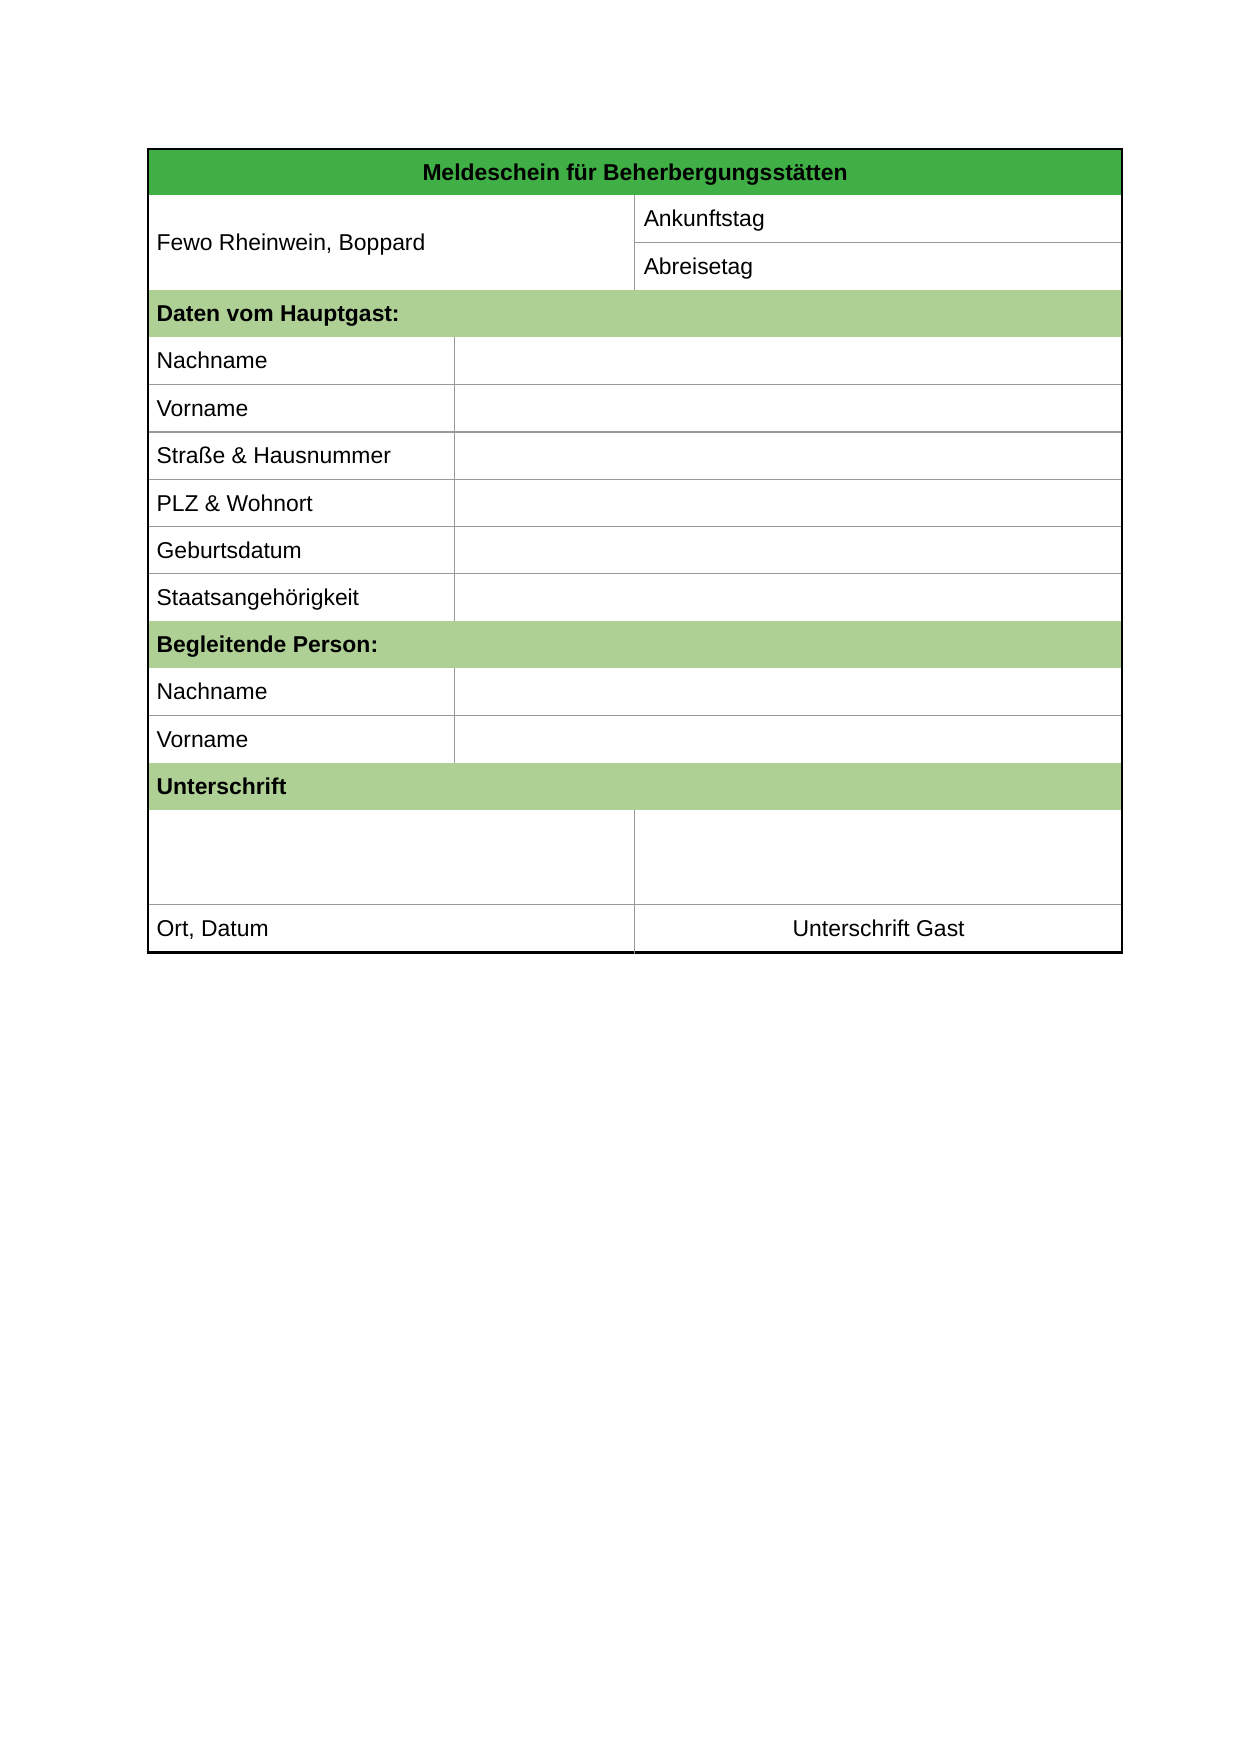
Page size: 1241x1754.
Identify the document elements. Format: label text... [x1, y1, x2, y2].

table_cell [455, 337, 1121, 384]
table_cell Unterschrift Gast [635, 905, 1121, 951]
table_cell [455, 385, 1121, 431]
table_cell Begleitende Person: [149, 621, 1121, 668]
table_cell [635, 810, 1121, 904]
table_cell [455, 574, 1121, 621]
table_cell Straße & Hausnummer [149, 433, 454, 479]
table_cell [455, 716, 1121, 762]
table_cell Daten vom Hauptgast: [149, 290, 1121, 337]
table_cell [455, 527, 1121, 573]
table_cell Staatsangehörigkeit [149, 574, 454, 621]
table_cell Geburtsdatum [149, 527, 454, 573]
table_cell Ort, Datum [149, 905, 634, 951]
table_cell Abreisetag [635, 243, 1121, 289]
table_cell Vorname [149, 385, 454, 431]
table_cell Ankunftstag [635, 195, 1121, 242]
table_cell PLZ & Wohnort [149, 480, 454, 526]
table_cell [455, 668, 1121, 715]
table_cell [455, 433, 1121, 479]
table_cell Nachname [149, 337, 454, 384]
table_cell [455, 480, 1121, 526]
table_cell Vorname [149, 716, 454, 762]
table_cell [149, 810, 634, 904]
table_cell Fewo Rheinwein, Boppard [149, 195, 634, 289]
table_cell Nachname [149, 668, 454, 715]
table_header Meldeschein für Beherbergungsstätten [149, 150, 1121, 195]
table_cell Unterschrift [149, 763, 1121, 810]
